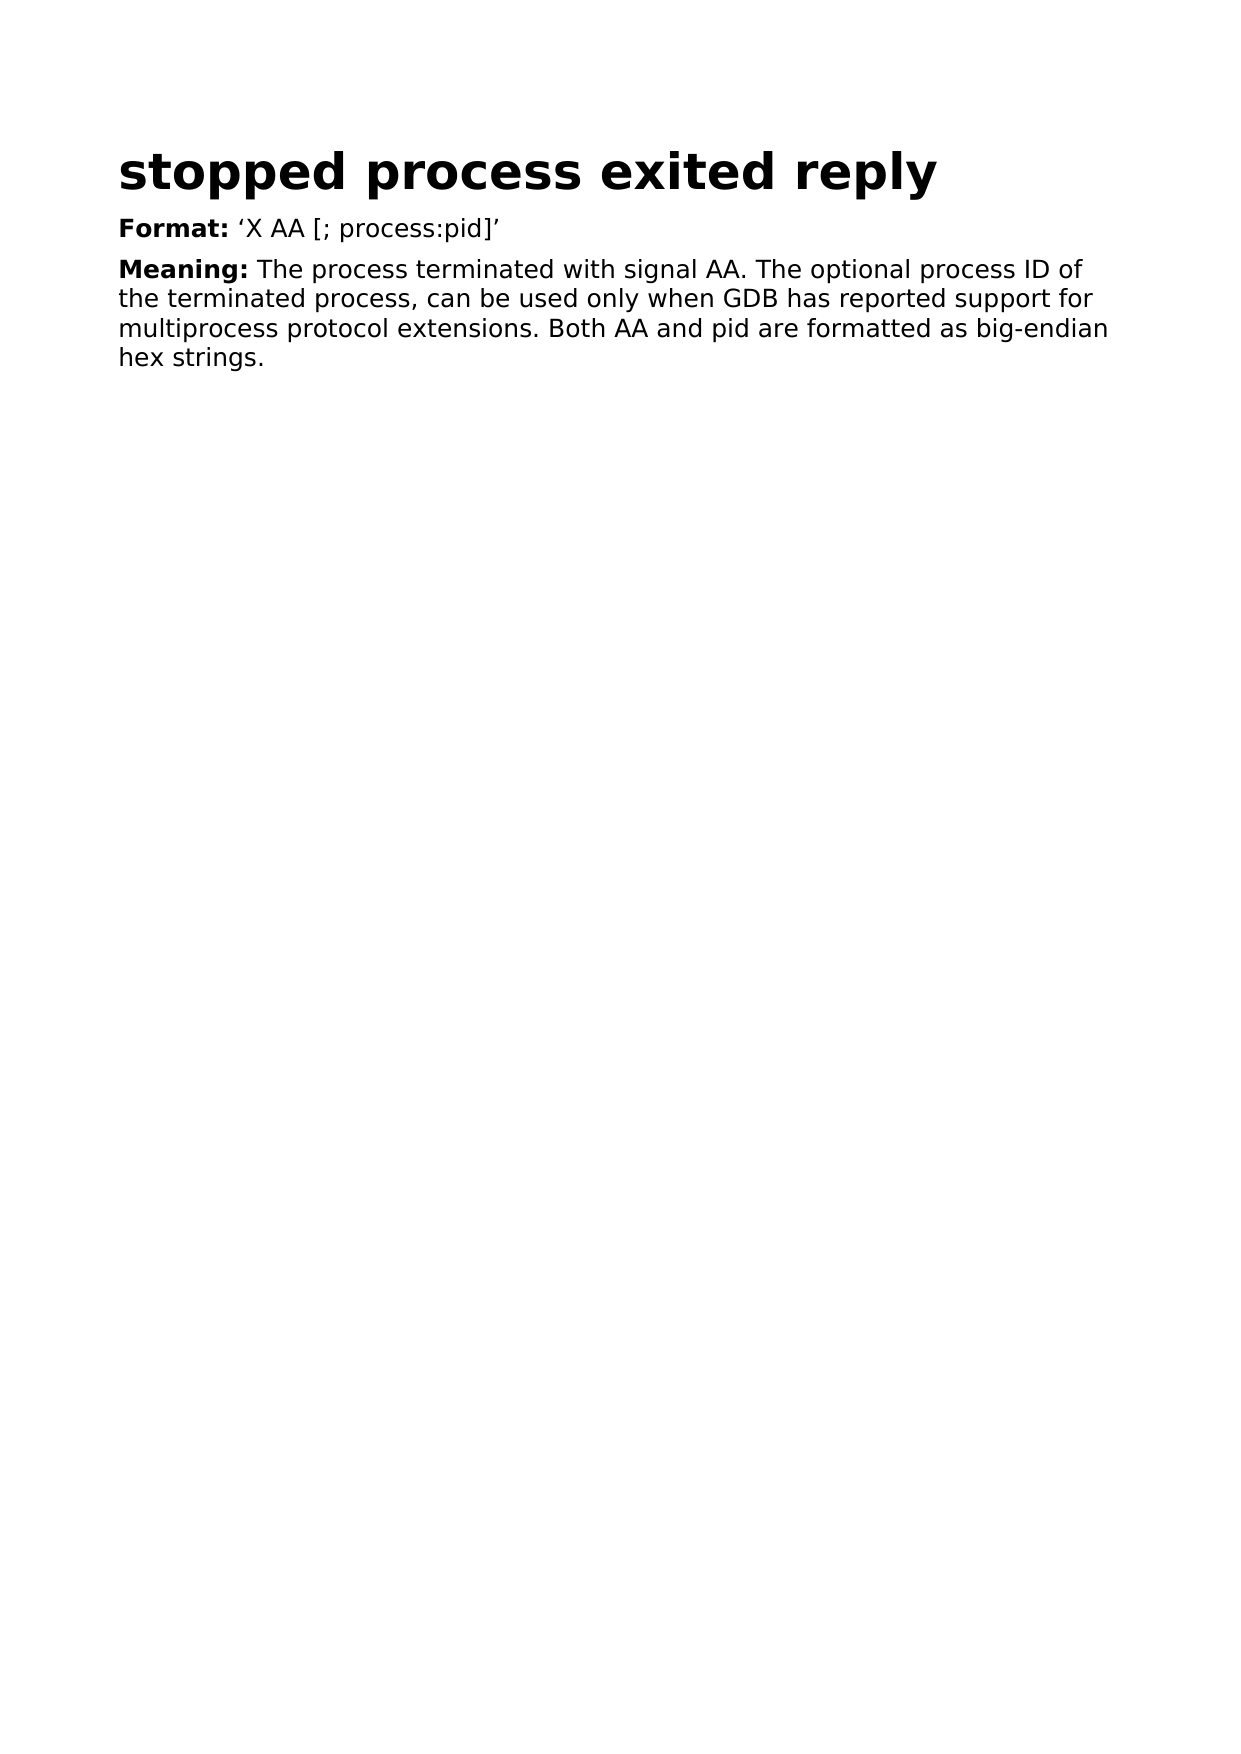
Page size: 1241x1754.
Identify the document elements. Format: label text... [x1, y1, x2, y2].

text Format: ‘X AA [; process:pid]’ [118, 214, 1122, 243]
subtitle stopped process exited reply [118, 143, 1122, 201]
text Meaning: The process terminated with signal AA. The optional process ID of the terminated process, can be used only when GDB has reported support for multiprocess protocol extensions. Both AA and pid are formatted as big-endian hex strings. [118, 256, 1122, 372]
